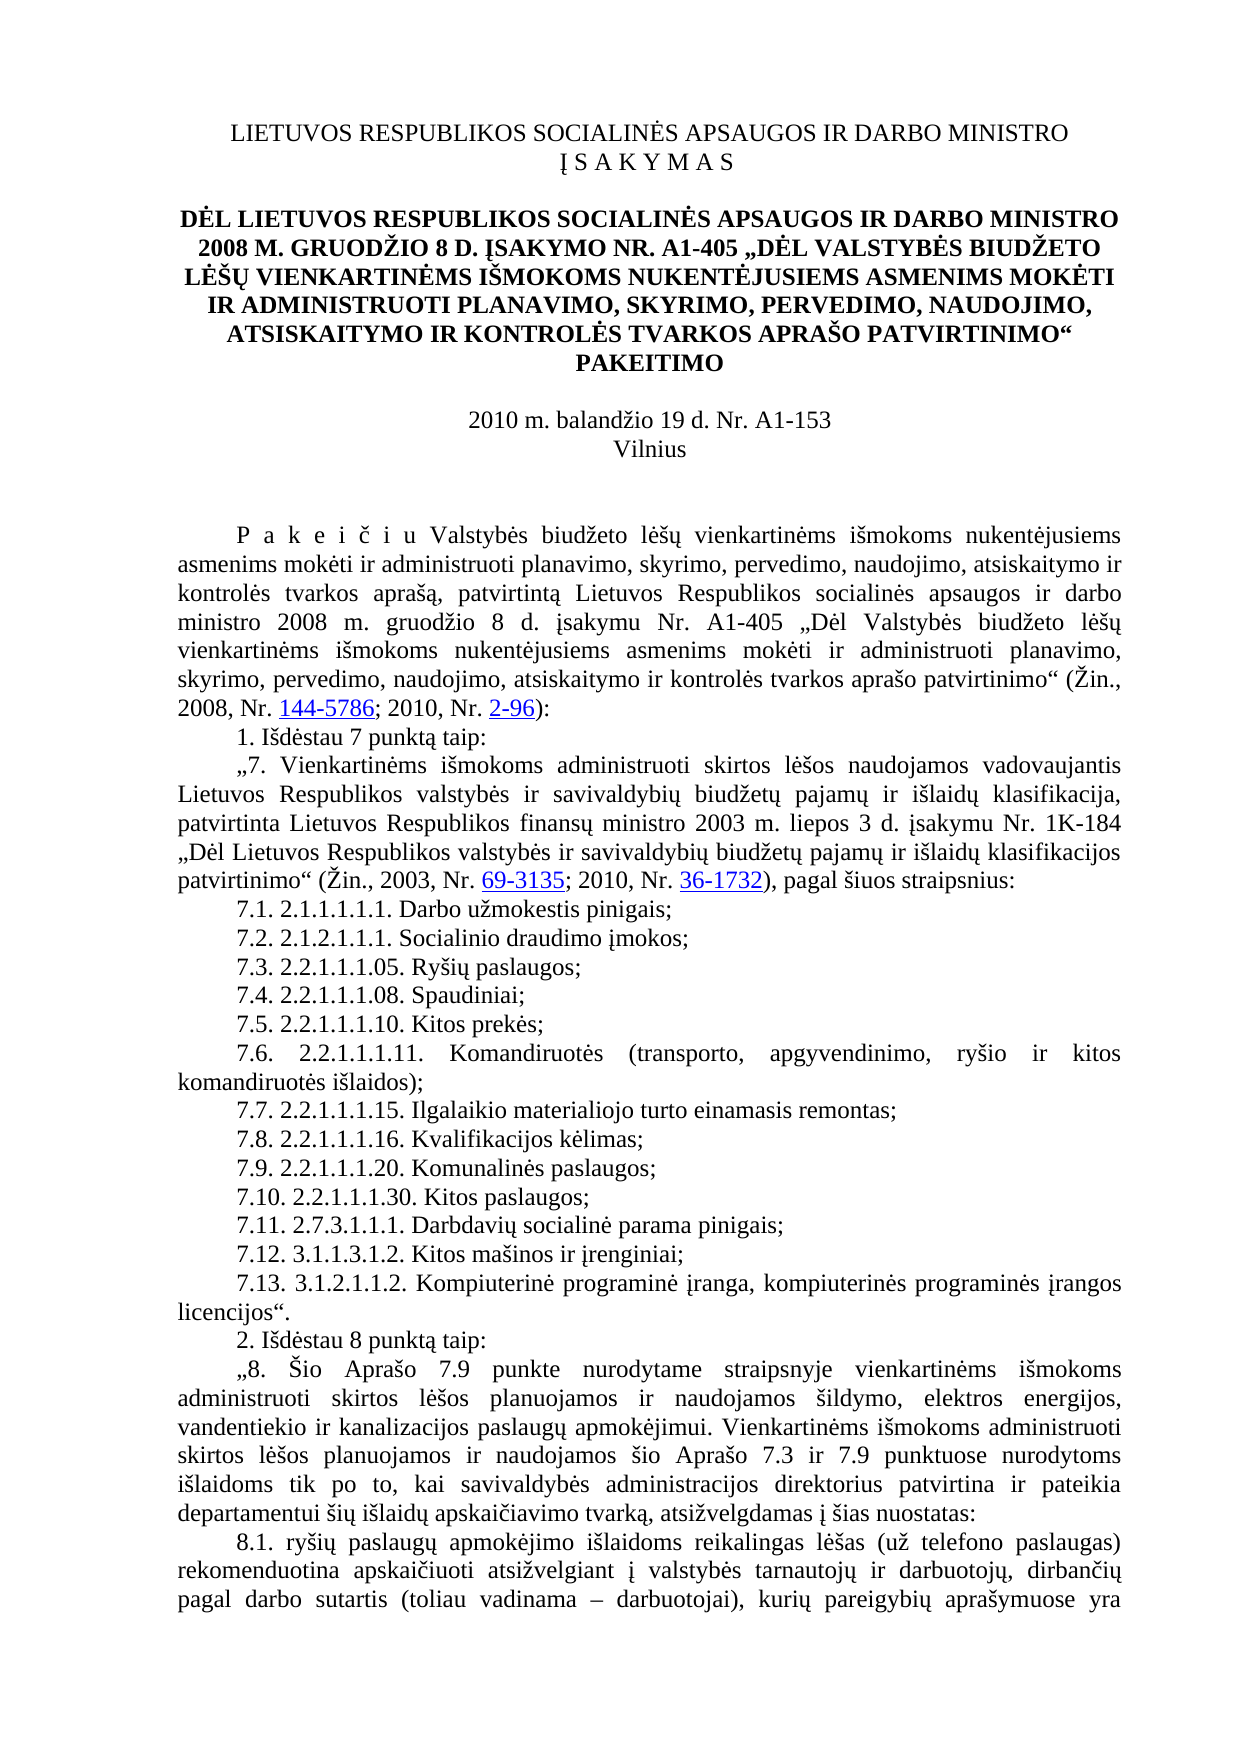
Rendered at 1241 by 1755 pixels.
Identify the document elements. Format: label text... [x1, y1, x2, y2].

text 7.6. 2.2.1.1.1.11. Komandiruotės (transporto, apgyvendinimo, ryšio ir kitos komandiruotės išlaidos); [177, 1038, 1122, 1096]
text Į S A K Y M A S [177, 147, 1122, 176]
text 7.10. 2.2.1.1.1.30. Kitos paslaugos; [177, 1182, 1122, 1211]
text 7.11. 2.7.3.1.1.1. Darbdavių socialinė parama pinigais; [177, 1211, 1122, 1239]
text 7.8. 2.2.1.1.1.16. Kvalifikacijos kėlimas; [177, 1124, 1122, 1153]
text 7.2. 2.1.2.1.1.1. Socialinio draudimo įmokos; [177, 923, 1122, 952]
text LIETUVOS RESPUBLIKOS SOCIALINĖS APSAUGOS IR DARBO MINISTRO [177, 118, 1122, 147]
text 8.1. ryšių paslaugų apmokėjimo išlaidoms reikalingas lėšas (už telefono paslaugas) rekomenduotina apskaičiuoti atsižvelgiant į valstybės tarnautojų ir darbuotojų, dirbančių pagal darbo sutartis (toliau vadinama – darbuotojai), kurių pareigybių aprašymuose yra [177, 1527, 1122, 1613]
text P a k e i č i u Valstybės biudžeto lėšų vienkartinėms išmokoms nukentėjusiems asmenims mokėti ir administruoti planavimo, skyrimo, pervedimo, naudojimo, atsiskaitymo ir kontrolės tvarkos aprašą, patvirtintą Lietuvos Respublikos socialinės apsaugos ir darbo ministro 2008 m. gruodžio 8 d. įsakymu Nr. A1-405 „Dėl Valstybės biudžeto lėšų vienkartinėms išmokoms nukentėjusiems asmenims mokėti ir administruoti planavimo, skyrimo, pervedimo, naudojimo, atsiskaitymo ir kontrolės tvarkos aprašo patvirtinimo“ (Žin., 2008, Nr. 144-5786; 2010, Nr. 2-96): [177, 521, 1122, 722]
text 7.7. 2.2.1.1.1.15. Ilgalaikio materialiojo turto einamasis remontas; [177, 1096, 1122, 1124]
text „8. Šio Aprašo 7.9 punkte nurodytame straipsnyje vienkartinėms išmokoms administruoti skirtos lėšos planuojamos ir naudojamos šildymo, elektros energijos, vandentiekio ir kanalizacijos paslaugų apmokėjimui. Vienkartinėms išmokoms administruoti skirtos lėšos planuojamos ir naudojamos šio Aprašo 7.3 ir 7.9 punktuose nurodytoms išlaidoms tik po to, kai savivaldybės administracijos direktorius patvirtina ir pateikia departamentui šių išlaidų apskaičiavimo tvarką, atsižvelgdamas į šias nuostatas: [177, 1354, 1122, 1527]
text 7.9. 2.2.1.1.1.20. Komunalinės paslaugos; [177, 1153, 1122, 1182]
text DĖL LIETUVOS RESPUBLIKOS SOCIALINĖS APSAUGOS IR DARBO MINISTRO 2008 M. GRUODŽIO 8 D. ĮSAKYMO Nr. A1-405 „DĖL VALSTYBĖS BIUDŽETO LĖŠŲ VIENKARTINĖMS IŠMOKOMS NUKENTĖJUSIEMS ASMENIMS MOKĖTI IR ADMINISTRUOTI PLANAVIMO, SKYRIMO, PERVEDIMO, NAUDOJIMO, ATSISKAITYMO IR KONTROLĖS TVARKOS APRAŠO PATVIRTINIMO“ PAKEITIMO [177, 204, 1122, 377]
text „7. Vienkartinėms išmokoms administruoti skirtos lėšos naudojamos vadovaujantis Lietuvos Respublikos valstybės ir savivaldybių biudžetų pajamų ir išlaidų klasifikacija, patvirtinta Lietuvos Respublikos finansų ministro 2003 m. liepos 3 d. įsakymu Nr. 1K-184 „Dėl Lietuvos Respublikos valstybės ir savivaldybių biudžetų pajamų ir išlaidų klasifikacijos patvirtinimo“ (Žin., 2003, Nr. 69-3135; 2010, Nr. 36-1732), pagal šiuos straipsnius: [177, 751, 1122, 894]
text 7.3. 2.2.1.1.1.05. Ryšių paslaugos; [177, 952, 1122, 981]
text 7.5. 2.2.1.1.1.10. Kitos prekės; [177, 1009, 1122, 1038]
text 7.4. 2.2.1.1.1.08. Spaudiniai; [177, 981, 1122, 1009]
text 2010 m. balandžio 19 d. Nr. A1-153 [177, 406, 1122, 434]
text 2. Išdėstau 8 punktą taip: [177, 1326, 1122, 1354]
text 1. Išdėstau 7 punktą taip: [177, 722, 1122, 751]
text 7.13. 3.1.2.1.1.2. Kompiuterinė programinė įranga, kompiuterinės programinės įrangos licencijos“. [177, 1268, 1122, 1326]
text 7.1. 2.1.1.1.1.1. Darbo užmokestis pinigais; [177, 894, 1122, 923]
text 7.12. 3.1.1.3.1.2. Kitos mašinos ir įrenginiai; [177, 1239, 1122, 1268]
text Vilnius [177, 434, 1122, 463]
